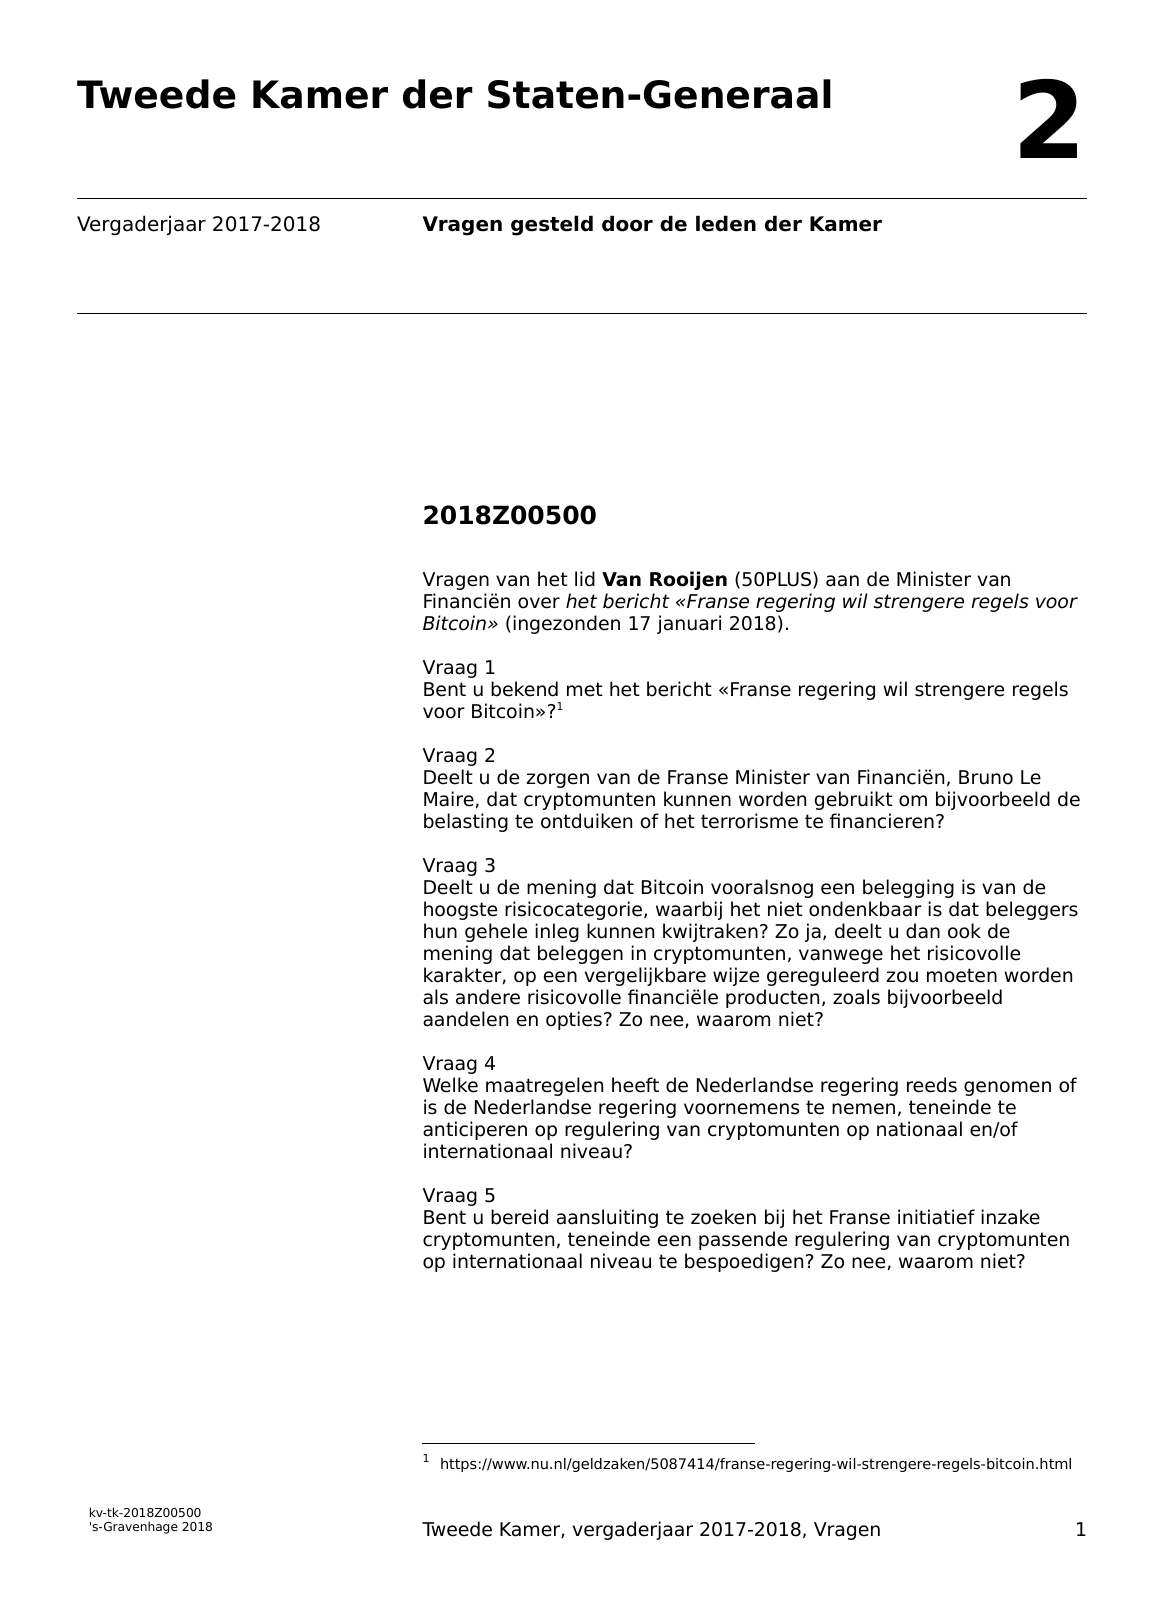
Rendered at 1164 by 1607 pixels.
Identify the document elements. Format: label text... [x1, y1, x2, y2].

table_cell Vragen gesteld door de leden der Kamer [422, 199, 1087, 313]
table_header 2 [886, 59, 1087, 198]
text https://www.nu.nl/geldzaken/5087414/franse-regering-wil-strengere-regels-bitcoin.html [422, 1452, 1087, 1474]
text Vraag 3 [422, 855, 1087, 877]
text 's-Gravenhage 2018 [88, 1520, 323, 1534]
text Welke maatregelen heeft de Nederlandse regering reeds genomen of is de Nederlandse regering voornemens te nemen, teneinde te anticiperen op regulering van cryptomunten op nationaal en/of internationaal niveau? [422, 1075, 1087, 1163]
text Vragen van het lid Van Rooijen (50PLUS) aan de Minister van Financiën over het bericht «Franse regering wil strengere regels voor Bitcoin» (ingezonden 17 januari 2018). [422, 569, 1087, 635]
text Bent u bereid aansluiting te zoeken bij het Franse initiatief inzake cryptomunten, teneinde een passende regulering van cryptomunten op internationaal niveau te bespoedigen? Zo nee, waarom niet? [422, 1207, 1087, 1273]
text Vraag 2 [422, 745, 1087, 767]
text Vraag 5 [422, 1185, 1087, 1207]
table_header Tweede Kamer der Staten-Generaal [77, 59, 886, 198]
text 2018Z00500 [422, 501, 1087, 531]
text Vraag 4 [422, 1053, 1087, 1075]
text Deelt u de zorgen van de Franse Minister van Financiën, Bruno Le Maire, dat cryptomunten kunnen worden gebruikt om bijvoorbeeld de belasting te ontduiken of het terrorisme te financieren? [422, 767, 1087, 833]
text kv-tk-2018Z00500 [88, 1506, 323, 1520]
text Deelt u de mening dat Bitcoin vooralsnog een belegging is van de hoogste risicocategorie, waarbij het niet ondenkbaar is dat beleggers hun gehele inleg kunnen kwijtraken? Zo ja, deelt u dan ook de mening dat beleggen in cryptomunten, vanwege het risicovolle karakter, op een vergelijkbare wijze gereguleerd zou moeten worden als andere risicovolle financiële producten, zoals bijvoorbeeld aandelen en opties? Zo nee, waarom niet? [422, 877, 1087, 1031]
table_cell Vergaderjaar 2017-2018 [77, 199, 422, 313]
text Vraag 1 [422, 657, 1087, 679]
text Bent u bekend met het bericht «Franse regering wil strengere regels voor Bitcoin»? [422, 679, 1087, 723]
